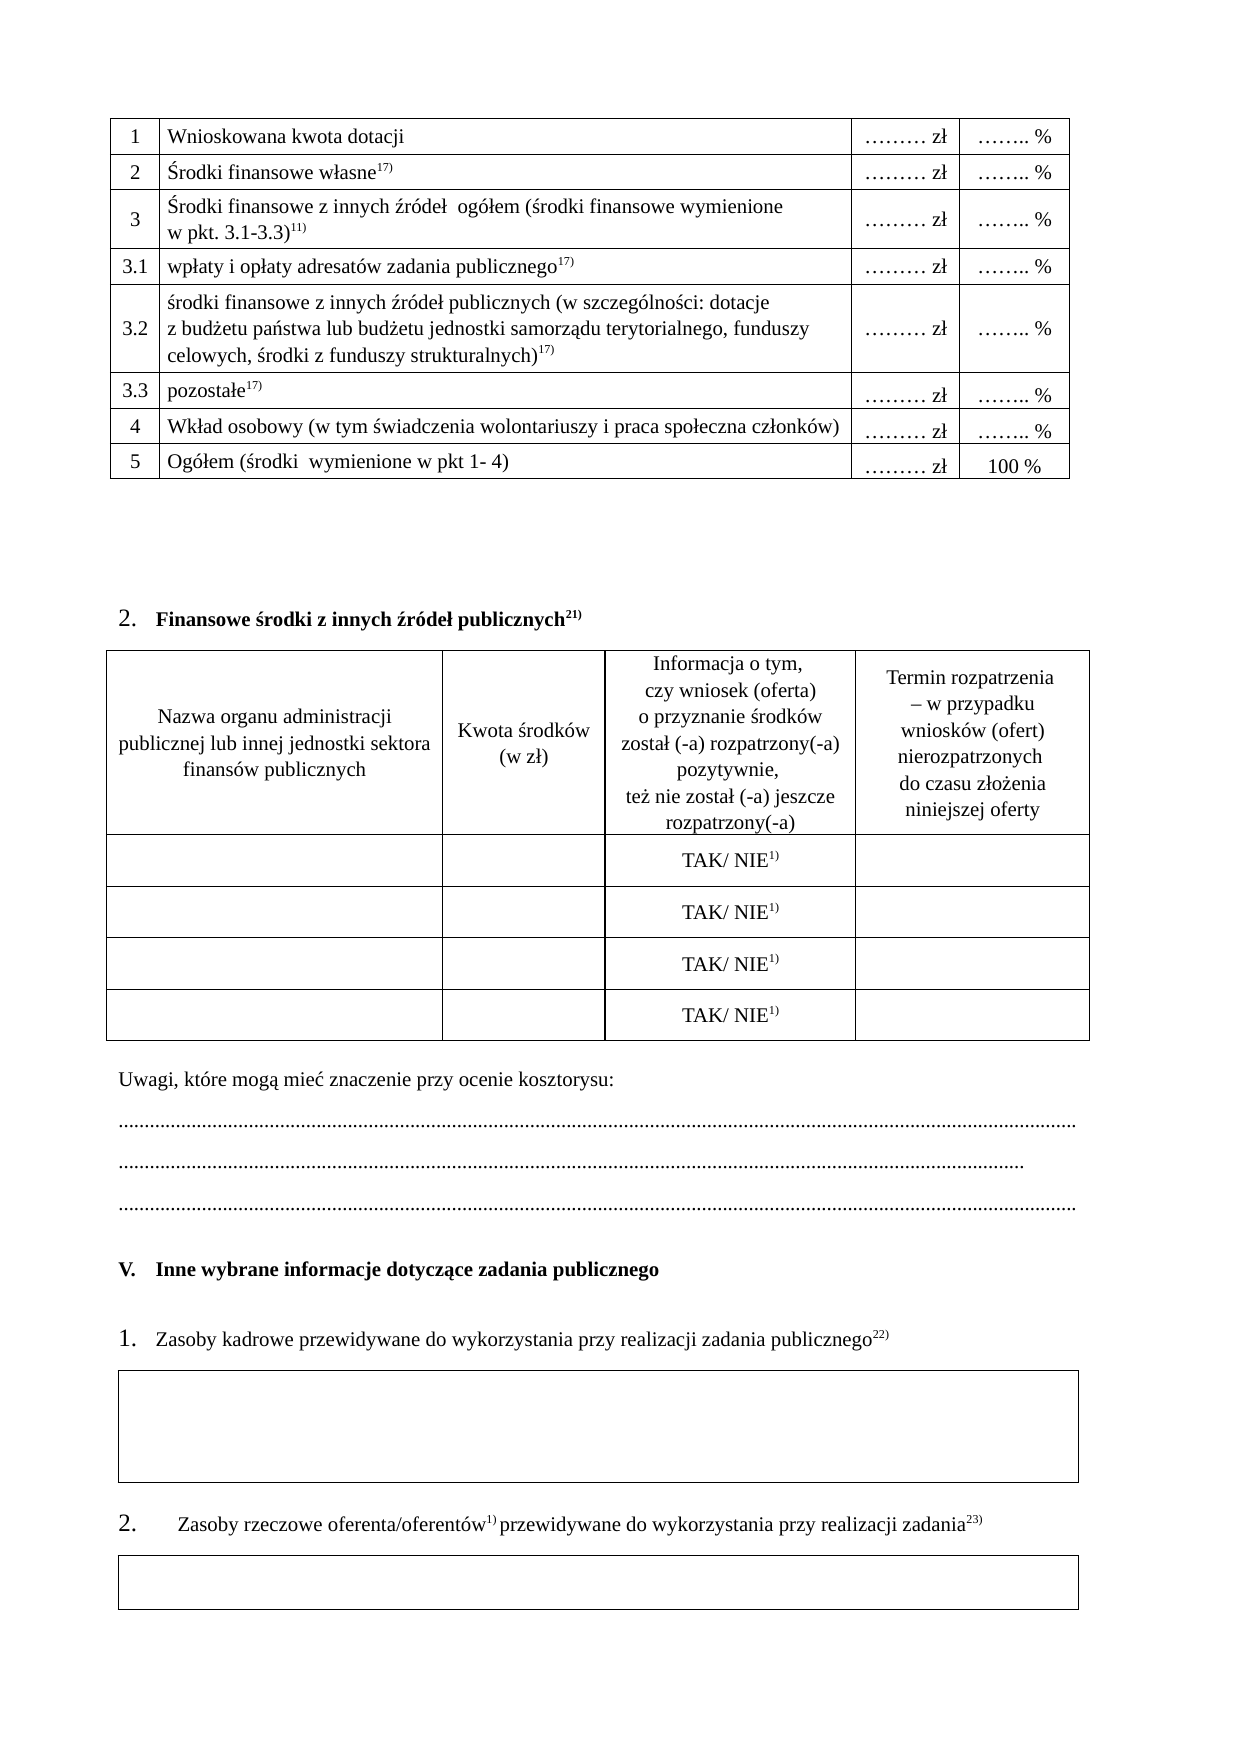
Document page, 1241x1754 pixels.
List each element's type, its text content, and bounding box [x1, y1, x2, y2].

table_cell ……… zł [852, 409, 959, 443]
table_cell 2 [111, 155, 159, 189]
table_cell 3.3 [111, 373, 159, 407]
table_cell 3 [111, 190, 159, 248]
table_cell [856, 938, 1089, 989]
table_cell [443, 887, 604, 937]
table_header [119, 1371, 1078, 1482]
table_cell ……… zł [852, 155, 959, 189]
table_cell wpłaty i opłaty adresatów zadania publicznego17) [160, 249, 851, 283]
table_cell TAK/ NIE1) [606, 887, 855, 937]
table_cell ……… zł [852, 249, 959, 283]
table_cell TAK/ NIE1) [606, 938, 855, 989]
text .............................................................................................................................................................................. [118, 1149, 1122, 1173]
list Zasoby kadrowe przewidywane do wykorzystania przy realizacji zadania publicznego22) [118, 1323, 1122, 1352]
table_header [119, 1556, 1078, 1609]
list Zasoby rzeczowe oferenta/oferentów1) przewidywane do wykorzystania przy realizacji zadania23) [118, 1508, 1107, 1537]
table_cell …….. % [960, 285, 1069, 372]
table_header Termin rozpatrzenia – w przypadku wniosków (ofert) nierozpatrzonych do czasu złożenia niniejszej oferty [856, 651, 1089, 834]
table_cell ……… zł [852, 373, 959, 407]
table_cell 3.2 [111, 285, 159, 372]
table_cell …….. % [960, 190, 1069, 248]
table_cell [107, 990, 442, 1040]
table_cell …….. % [960, 249, 1069, 283]
table_cell 100 % [960, 444, 1069, 478]
table_cell ……… zł [852, 444, 959, 478]
table_cell [107, 835, 442, 886]
table_header …….. % [960, 119, 1069, 153]
table_cell [107, 938, 442, 989]
table_cell 4 [111, 409, 159, 443]
table_cell Środki finansowe z innych źródeł ogółem (środki finansowe wymienione w pkt. 3.1-3.3)11) [160, 190, 851, 248]
table_cell TAK/ NIE1) [606, 990, 855, 1040]
table_cell [856, 835, 1089, 886]
table_header Informacja o tym, czy wniosek (oferta) o przyznanie środków został (-a) rozpatrzony(-a) pozytywnie, też nie został (-a) jeszcze rozpatrzony(-a) [606, 651, 855, 834]
text ........................................................................................................................................................................................ [118, 1191, 1122, 1214]
text ........................................................................................................................................................................................ [118, 1108, 1122, 1132]
table_cell 5 [111, 444, 159, 478]
list Finansowe środki z innych źródeł publicznych21) [118, 603, 1122, 632]
table_cell [856, 990, 1089, 1040]
table_cell [443, 990, 604, 1040]
table_header 1 [111, 119, 159, 153]
list Inne wybrane informacje dotyczące zadania publicznego [118, 1257, 1122, 1281]
table_cell pozostałe17) [160, 373, 851, 407]
table_cell ……… zł [852, 190, 959, 248]
table_header Nazwa organu administracji publicznej lub innej jednostki sektora finansów publicznych [107, 651, 442, 834]
table_cell [856, 887, 1089, 937]
table_cell Wkład osobowy (w tym świadczenia wolontariuszy i praca społeczna członków) [160, 409, 851, 443]
table_cell …….. % [960, 155, 1069, 189]
table_cell TAK/ NIE1) [606, 835, 855, 886]
table_cell …….. % [960, 373, 1069, 407]
table_cell …….. % [960, 409, 1069, 443]
table_cell ……… zł [852, 285, 959, 372]
table_cell [107, 887, 442, 937]
table_cell 3.1 [111, 249, 159, 283]
table_header ……… zł [852, 119, 959, 153]
table_cell [443, 835, 604, 886]
table_cell [443, 938, 604, 989]
table_cell środki finansowe z innych źródeł publicznych (w szczególności: dotacje z budżetu państwa lub budżetu jednostki samorządu terytorialnego, funduszy celowych, środki z funduszy strukturalnych)17) [160, 285, 851, 372]
text Uwagi, które mogą mieć znaczenie przy ocenie kosztorysu: [118, 1066, 1122, 1091]
table_header Kwota środków (w zł) [443, 651, 604, 834]
table_cell Ogółem (środki wymienione w pkt 1- 4) [160, 444, 851, 478]
table_cell Środki finansowe własne17) [160, 155, 851, 189]
table_header Wnioskowana kwota dotacji [160, 119, 851, 153]
